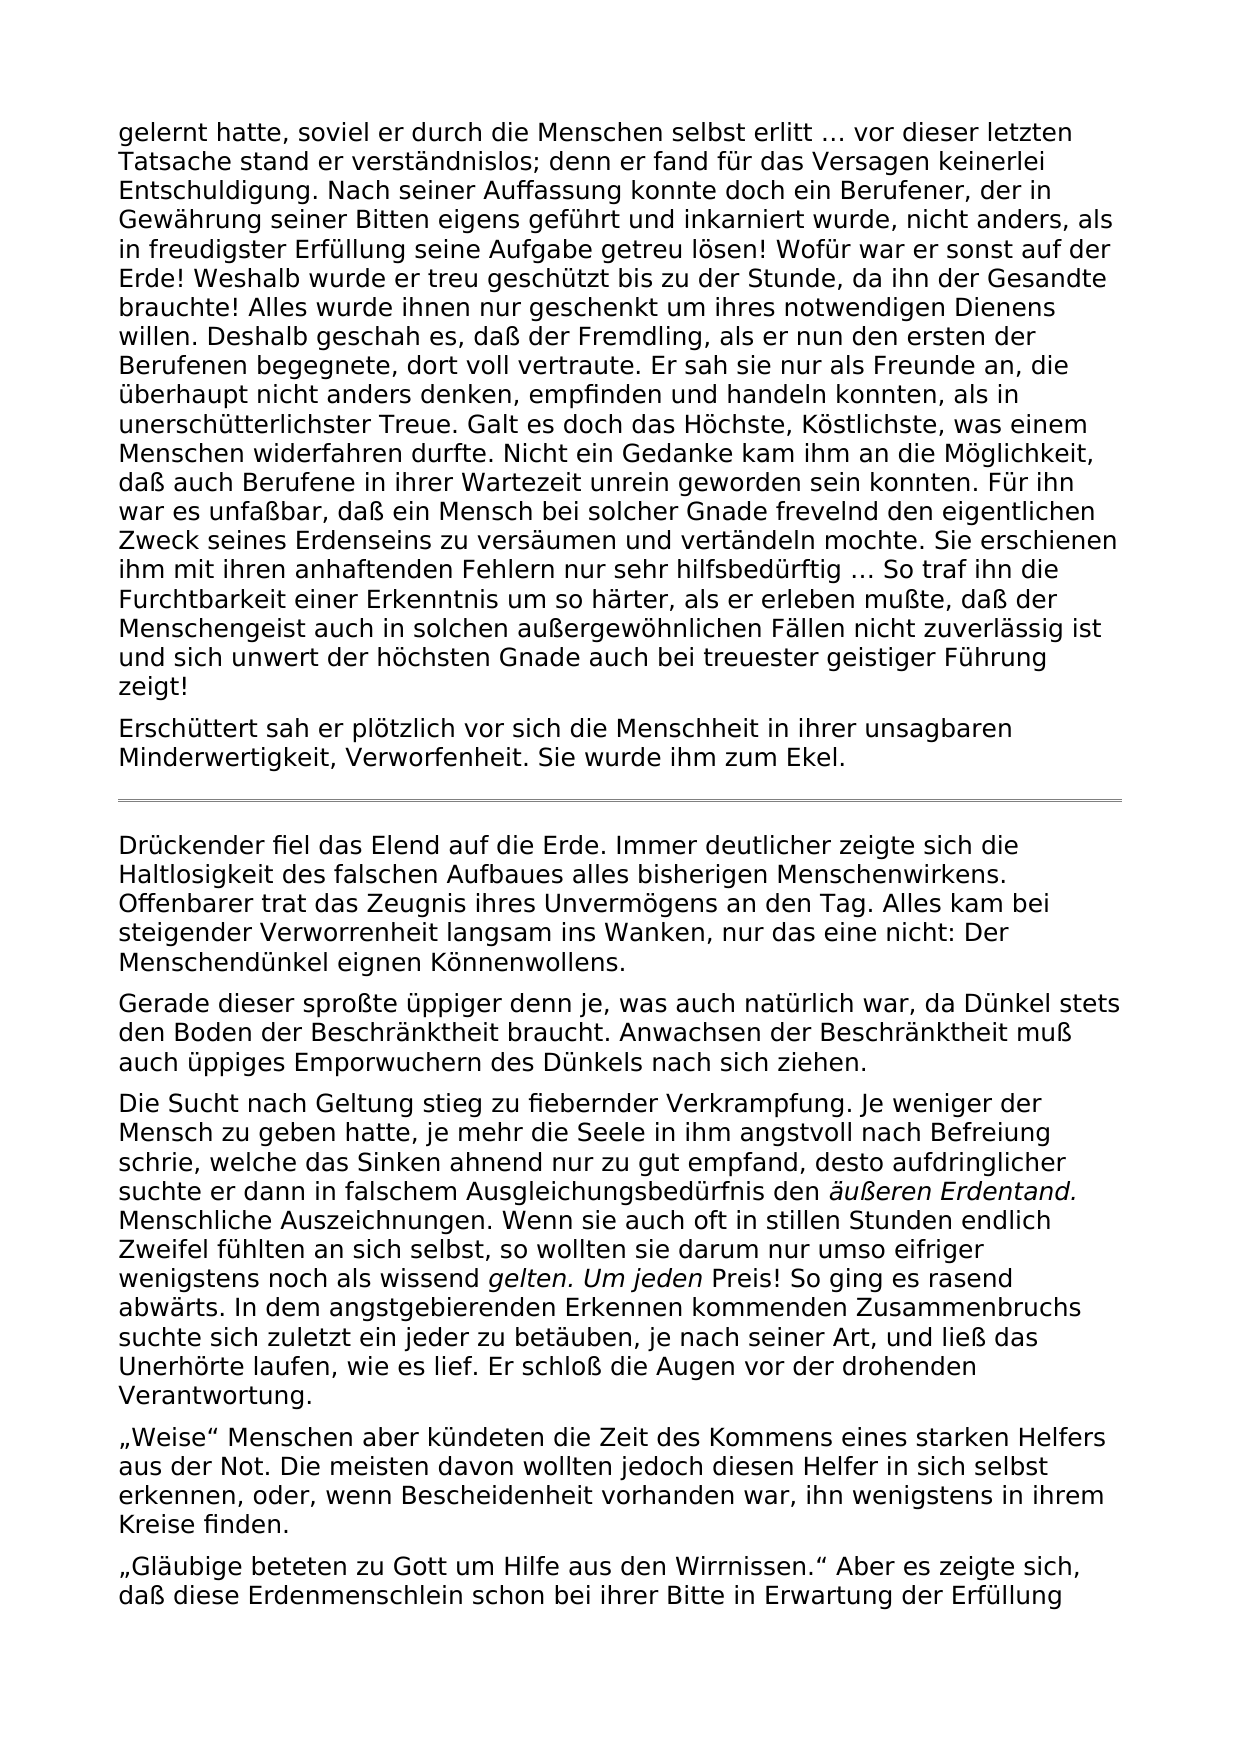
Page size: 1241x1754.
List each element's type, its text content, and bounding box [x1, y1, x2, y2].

text gelernt hatte, soviel er durch die Menschen selbst erlitt … vor dieser letzten Tatsache stand er verständnislos; denn er fand für das Versagen keinerlei Entschuldigung. Nach seiner Auffassung konnte doch ein Berufener, der in Gewährung seiner Bitten eigens geführt und inkarniert wurde, nicht anders, als in freudigster Erfüllung seine Aufgabe getreu lösen! Wofür war er sonst auf der Erde! Weshalb wurde er treu geschützt bis zu der Stunde, da ihn der Gesandte brauchte! Alles wurde ihnen nur geschenkt um ihres notwendigen Dienens willen. Deshalb geschah es, daß der Fremdling, als er nun den ersten der Berufenen begegnete, dort voll vertraute. Er sah sie nur als Freunde an, die überhaupt nicht anders denken, empfinden und handeln konnten, als in unerschütterlichster Treue. Galt es doch das Höchste, Köstlichste, was einem Menschen widerfahren durfte. Nicht ein Gedanke kam ihm an die Möglichkeit, daß auch Berufene in ihrer Wartezeit unrein geworden sein konnten. Für ihn war es unfaßbar, daß ein Mensch bei solcher Gnade frevelnd den eigentlichen Zweck seines Erdenseins zu versäumen und vertändeln mochte. Sie erschienen ihm mit ihren anhaftenden Fehlern nur sehr hilfsbedürftig … So traf ihn die Furchtbarkeit einer Erkenntnis um so härter, als er erleben mußte, daß der Menschengeist auch in solchen außergewöhnlichen Fällen nicht zuverlässig ist und sich unwert der höchsten Gnade auch bei treuester geistiger Führung zeigt! [118, 118, 1122, 701]
text Gerade dieser sproßte üppiger denn je, was auch natürlich war, da Dünkel stets den Boden der Beschränktheit braucht. Anwachsen der Beschränktheit muß auch üppiges Emporwuchern des Dünkels nach sich ziehen. [118, 989, 1122, 1077]
text Die Sucht nach Geltung stieg zu fiebernder Verkrampfung. Je weniger der Mensch zu geben hatte, je mehr die Seele in ihm angstvoll nach Befreiung schrie, welche das Sinken ahnend nur zu gut empfand, desto aufdringlicher suchte er dann in falschem Ausgleichungsbedürfnis den äußeren Erdentand. Menschliche Auszeichnungen. Wenn sie auch oft in stillen Stunden endlich Zweifel fühlten an sich selbst, so wollten sie darum nur umso eifriger wenigstens noch als wissend gelten. Um jeden Preis! So ging es rasend abwärts. In dem angstgebierenden Erkennen kommenden Zusammenbruchs suchte sich zuletzt ein jeder zu betäuben, je nach seiner Art, und ließ das Unerhörte laufen, wie es lief. Er schloß die Augen vor der drohenden Verantwortung. [118, 1089, 1122, 1410]
text „Gläubige beteten zu Gott um Hilfe aus den Wirrnissen.“ Aber es zeigte sich, daß diese Erdenmenschlein schon bei ihrer Bitte in Erwartung der Erfüllung [118, 1552, 1122, 1610]
text „Weise“ Menschen aber kündeten die Zeit des Kommens eines starken Helfers aus der Not. Die meisten davon wollten jedoch diesen Helfer in sich selbst erkennen, oder, wenn Bescheidenheit vorhanden war, ihn wenigstens in ihrem Kreise finden. [118, 1423, 1122, 1539]
text Erschüttert sah er plötzlich vor sich die Menschheit in ihrer unsagbaren Minderwertigkeit, Verworfenheit. Sie wurde ihm zum Ekel. [118, 714, 1122, 772]
text Drückender fiel das Elend auf die Erde. Immer deutlicher zeigte sich die Haltlosigkeit des falschen Aufbaues alles bisherigen Menschenwirkens. Offenbarer trat das Zeugnis ihres Unvermögens an den Tag. Alles kam bei steigender Verworrenheit langsam ins Wanken, nur das eine nicht: Der Menschendünkel eignen Könnenwollens. [118, 831, 1122, 977]
